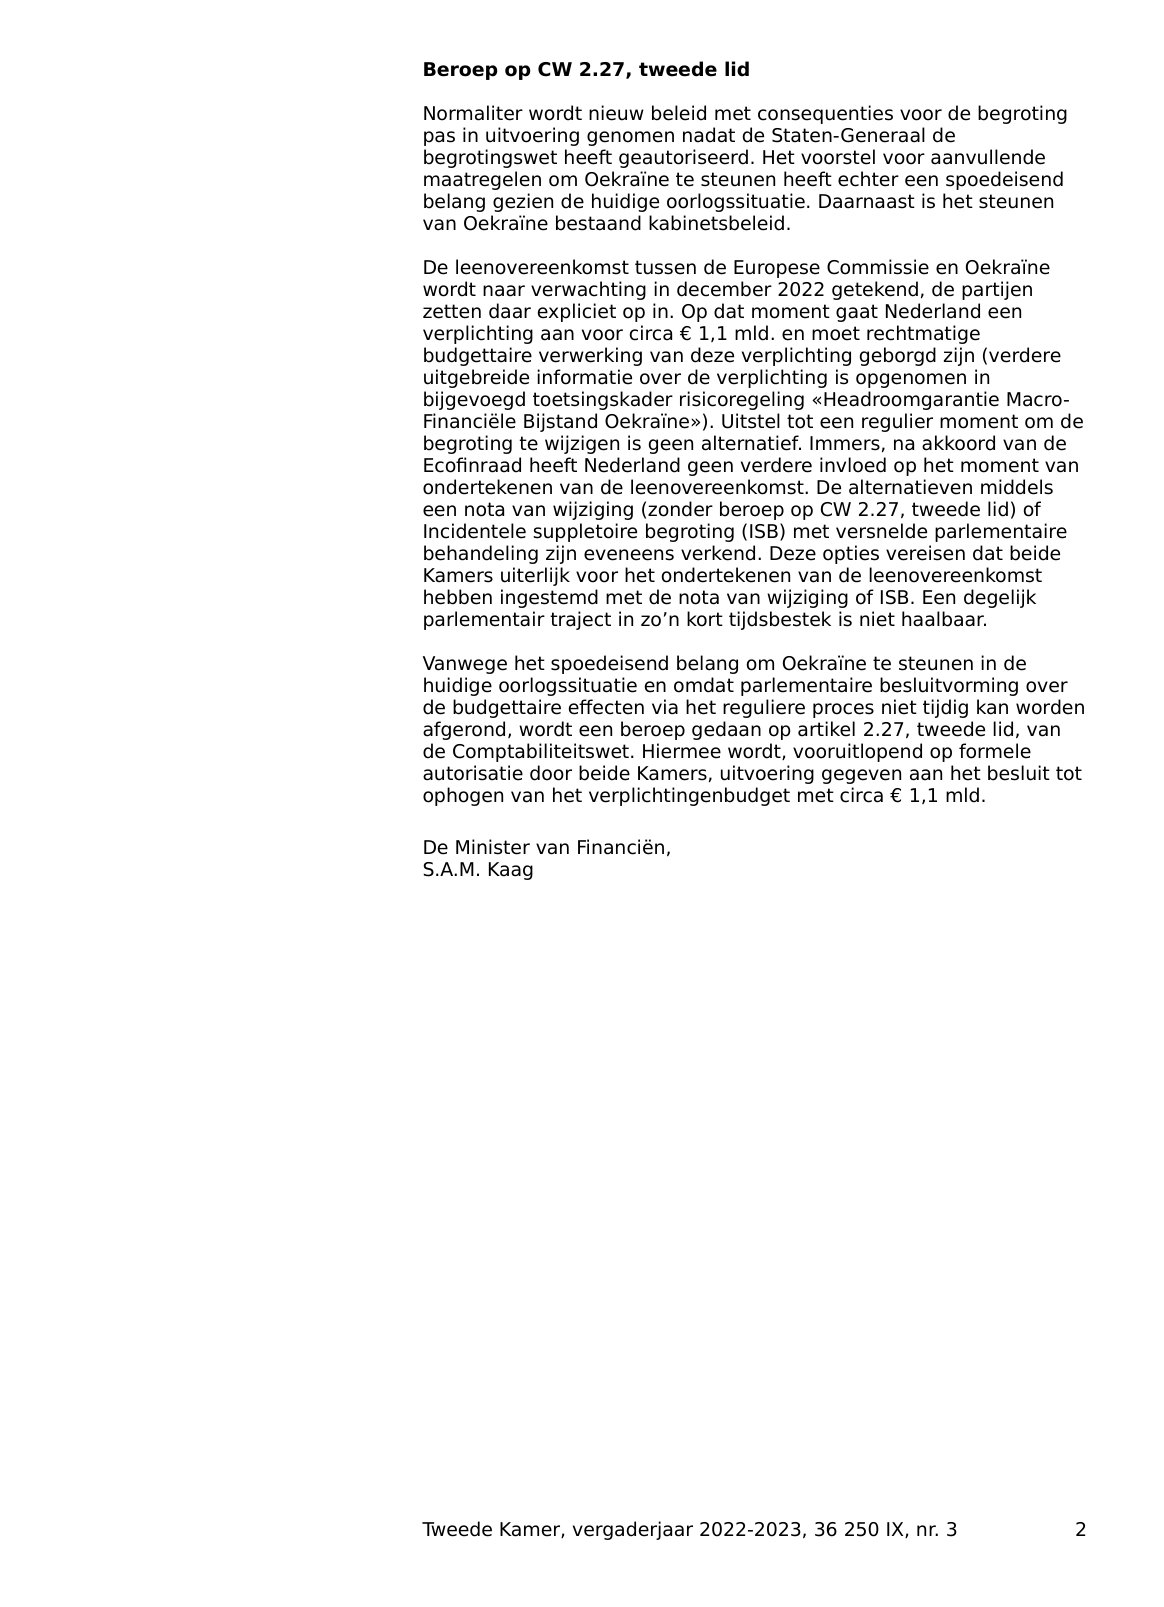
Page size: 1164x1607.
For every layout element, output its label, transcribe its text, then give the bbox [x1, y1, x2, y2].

text De leenovereenkomst tussen de Europese Commissie en Oekraïne wordt naar verwachting in december 2022 getekend, de partijen zetten daar expliciet op in. Op dat moment gaat Nederland een verplichting aan voor circa € 1,1 mld. en moet rechtmatige budgettaire verwerking van deze verplichting geborgd zijn (verdere uitgebreide informatie over de verplichting is opgenomen in bijgevoegd toetsingskader risicoregeling «Headroomgarantie Macro-Financiële Bijstand Oekraïne»). Uitstel tot een regulier moment om de begroting te wijzigen is geen alternatief. Immers, na akkoord van de Ecofinraad heeft Nederland geen verdere invloed op het moment van ondertekenen van de leenovereenkomst. De alternatieven middels een nota van wijziging (zonder beroep op CW 2.27, tweede lid) of Incidentele suppletoire begroting (ISB) met versnelde parlementaire behandeling zijn eveneens verkend. Deze opties vereisen dat beide Kamers uiterlijk voor het ondertekenen van de leenovereenkomst hebben ingestemd met de nota van wijziging of ISB. Een degelijk parlementair traject in zo’n kort tijdsbestek is niet haalbaar. [422, 257, 1087, 631]
text De Minister van Financiën, S.A.M. Kaag [422, 837, 1087, 881]
text Vanwege het spoedeisend belang om Oekraïne te steunen in de huidige oorlogssituatie en omdat parlementaire besluitvorming over de budgettaire effecten via het reguliere proces niet tijdig kan worden afgerond, wordt een beroep gedaan op artikel 2.27, tweede lid, van de Comptabiliteitswet. Hiermee wordt, vooruitlopend op formele autorisatie door beide Kamers, uitvoering gegeven aan het besluit tot ophogen van het verplichtingenbudget met circa € 1,1 mld. [422, 653, 1087, 807]
text Normaliter wordt nieuw beleid met consequenties voor de begroting pas in uitvoering genomen nadat de Staten-Generaal de begrotingswet heeft geautoriseerd. Het voorstel voor aanvullende maatregelen om Oekraïne te steunen heeft echter een spoedeisend belang gezien de huidige oorlogssituatie. Daarnaast is het steunen van Oekraïne bestaand kabinetsbeleid. [422, 103, 1087, 235]
subtitle Beroep op CW 2.27, tweede lid [422, 59, 1087, 81]
